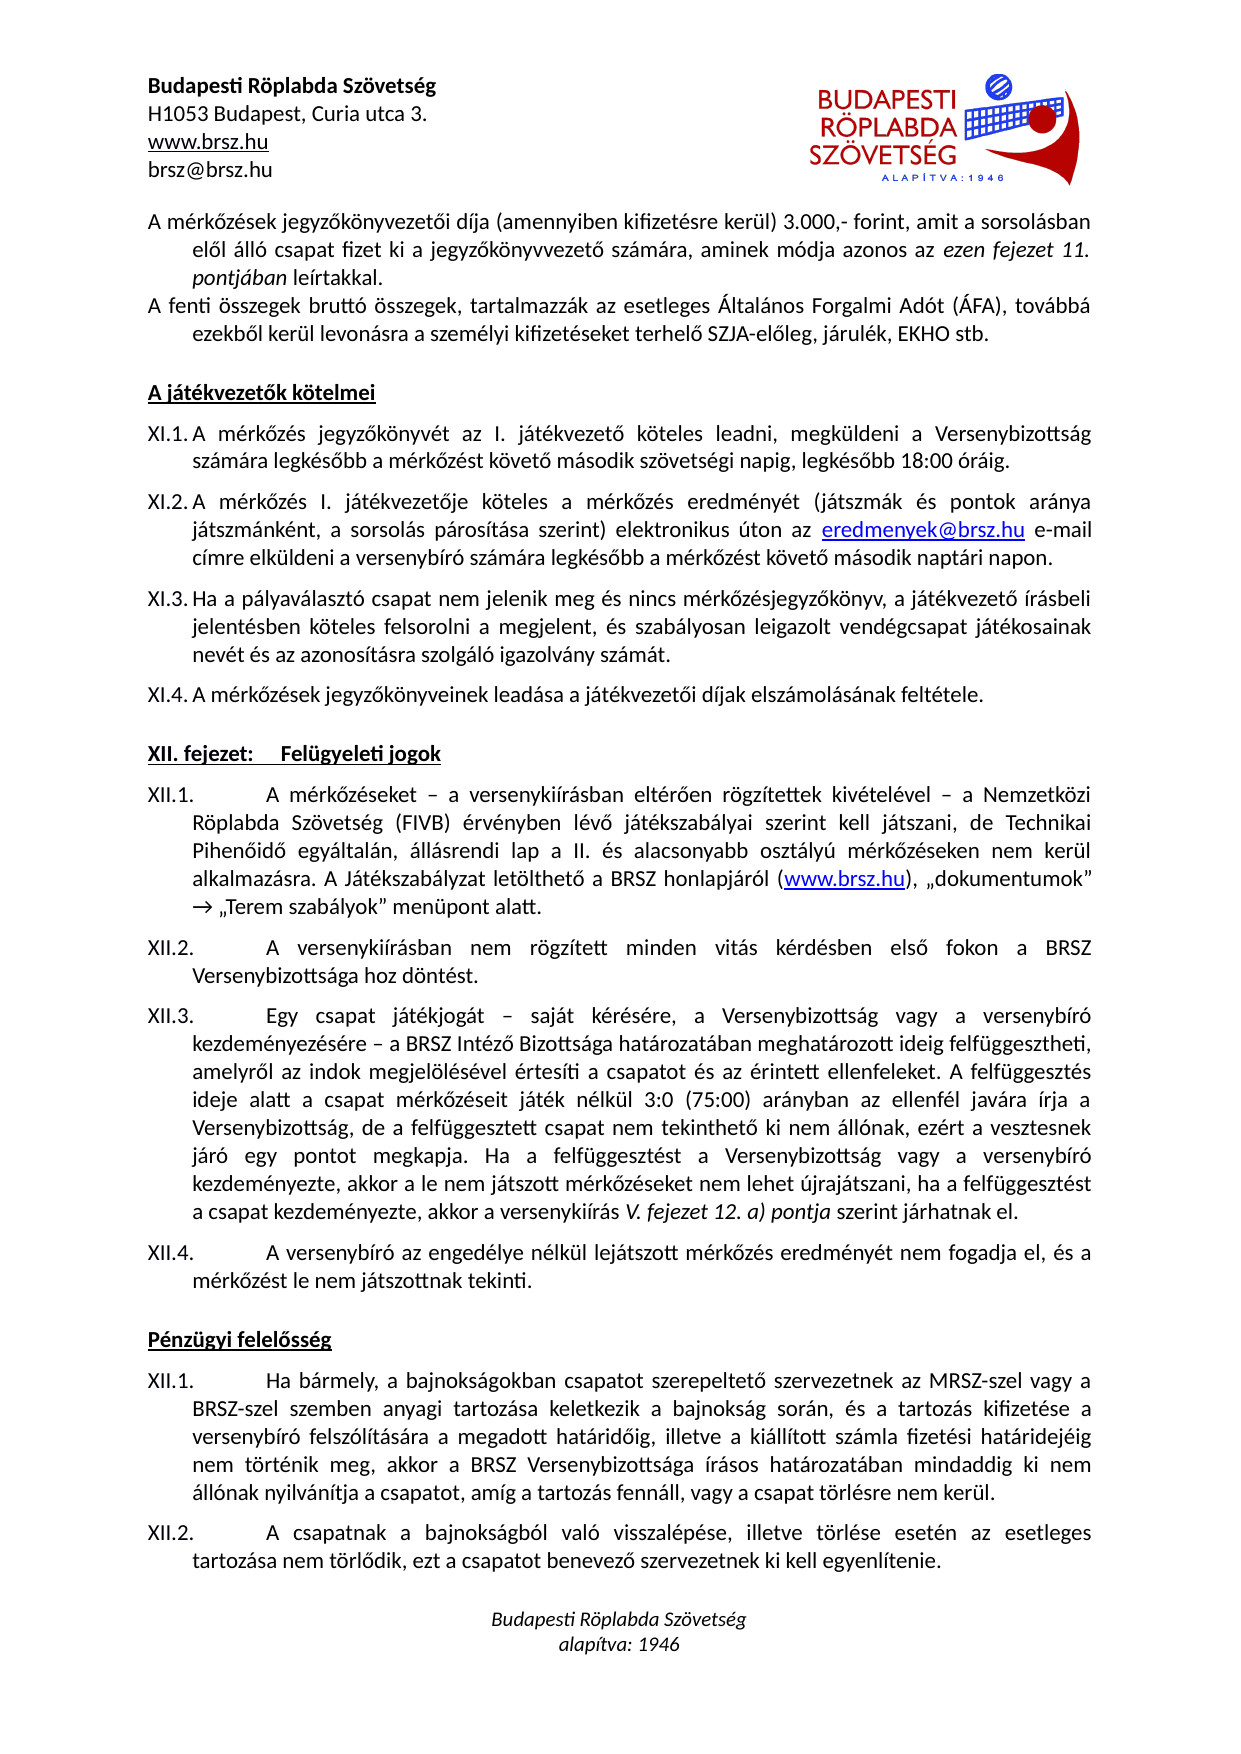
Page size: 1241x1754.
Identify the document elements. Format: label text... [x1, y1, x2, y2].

list A versenybíró az engedélye nélkül lejátszott mérkőzés eredményét nem fogadja el, és a mérkőzést le nem játszottnak tekinti. [148, 1238, 1092, 1294]
list A mérkőzések jegyzőkönyveinek leadása a játékvezetői díjak elszámolásának feltétele. [148, 680, 1092, 708]
list A játékvezetők kötelmei [148, 378, 1092, 406]
list Pénzügyi felelősség [148, 1325, 1092, 1353]
list Ha bármely, a bajnokságokban csapatot szerepeltető szervezetnek az MRSZ-szel vagy a BRSZ-szel szemben anyagi tartozása keletkezik a bajnokság során, és a tartozás kifizetése a versenybíró felszólítására a megadott határidőig, illetve a kiállított számla fizetési határidejéig nem történik meg, akkor a BRSZ Versenybizottsága írásos határozatában mindaddig ki nem állónak nyilvánítja a csapatot, amíg a tartozás fennáll, vagy a csapat törlésre nem kerül. [148, 1366, 1092, 1506]
list A csapatnak a bajnokságból való visszalépése, illetve törlése esetén az esetleges tartozása nem törlődik, ezt a csapatot benevező szervezetnek ki kell egyenlítenie. [148, 1518, 1092, 1574]
list A versenykiírásban nem rögzített minden vitás kérdésben első fokon a BRSZ Versenybizottsága hoz döntést. [148, 933, 1092, 989]
list A mérkőzések jegyzőkönyvezetői díja (amennyiben kifizetésre kerül) 3.000,- forint, amit a sorsolásban elől álló csapat fizet ki a jegyzőkönyvvezető számára, aminek módja azonos az ezen fejezet 11. pontjában leírtakkal. [148, 207, 1092, 291]
list A mérkőzés I. játékvezetője köteles a mérkőzés eredményét (játszmák és pontok aránya játszmánként, a sorsolás párosítása szerint) elektronikus úton az eredmenyek@brsz.hu e-mail címre elküldeni a versenybíró számára legkésőbb a mérkőzést követő második naptári napon. [148, 487, 1092, 571]
list Egy csapat játékjogát – saját kérésére, a Versenybizottság vagy a versenybíró kezdeményezésére – a BRSZ Intéző Bizottsága határozatában meghatározott ideig felfüggesztheti, amelyről az indok megjelölésével értesíti a csapatot és az érintett ellenfeleket. A felfüggesztés ideje alatt a csapat mérkőzéseit játék nélkül 3:0 (75:00) arányban az ellenfél javára írja a Versenybizottság, de a felfüggesztett csapat nem tekinthető ki nem állónak, ezért a vesztesnek járó egy pontot megkapja. Ha a felfüggesztést a Versenybizottság vagy a versenybíró kezdeményezte, akkor a le nem játszott mérkőzéseket nem lehet újrajátszani, ha a felfüggesztést a csapat kezdeményezte, akkor a versenykiírás V. fejezet 12. a) pontja szerint járhatnak el. [148, 1001, 1092, 1225]
list A fenti összegek bruttó összegek, tartalmazzák az esetleges Általános Forgalmi Adót (ÁFA), továbbá ezekből kerül levonásra a személyi kifizetéseket terhelő SZJA-előleg, járulék, EKHO stb. [148, 291, 1092, 347]
list A mérkőzéseket – a versenykiírásban eltérően rögzítettek kivételével – a Nemzetközi Röplabda Szövetség (FIVB) érvényben lévő játékszabályai szerint kell játszani, de Technikai Pihenőidő egyáltalán, állásrendi lap a II. és alacsonyabb osztályú mérkőzéseken nem kerül alkalmazásra. A Játékszabályzat letölthető a BRSZ honlapjáról (www.brsz.hu), „dokumentumok” → „Terem szabályok” menüpont alatt. [148, 780, 1092, 920]
list A mérkőzés jegyzőkönyvét az I. játékvezető köteles leadni, megküldeni a Versenybizottság számára legkésőbb a mérkőzést követő második szövetségi napig, legkésőbb 18:00 óráig. [148, 419, 1092, 475]
list Felügyeleti jogok [148, 739, 1092, 768]
list Ha a pályaválasztó csapat nem jelenik meg és nincs mérkőzésjegyzőkönyv, a játékvezető írásbeli jelentésben köteles felsorolni a megjelent, és szabályosan leigazolt vendégcsapat játékosainak nevét és az azonosításra szolgáló igazolvány számát. [148, 584, 1092, 668]
